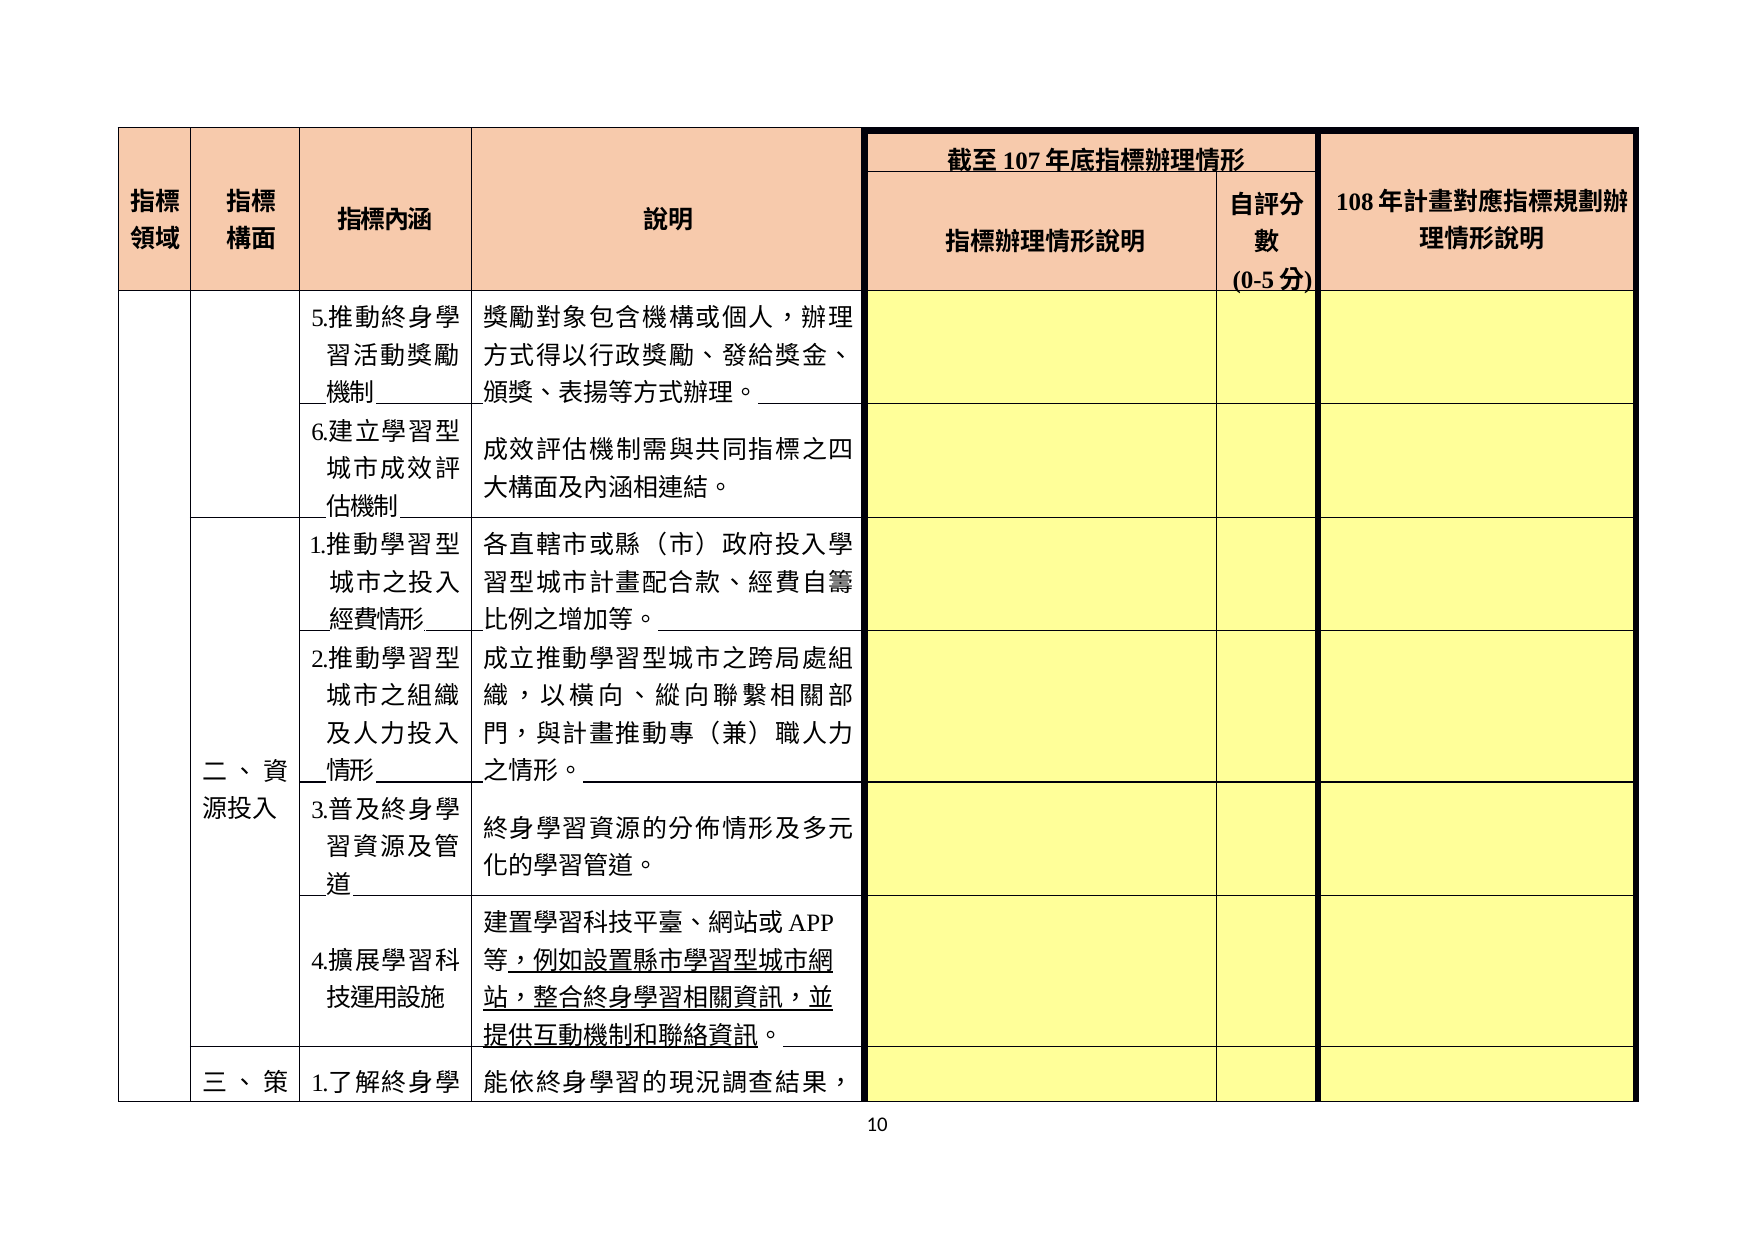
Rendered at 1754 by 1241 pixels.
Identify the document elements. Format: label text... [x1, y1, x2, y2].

table_cell [1321, 404, 1633, 517]
table_header 指標 構面 [191, 128, 299, 290]
table_cell [1217, 518, 1315, 630]
table_cell [119, 291, 190, 1101]
table_header 截至107年底指標辦理情形 [868, 134, 1315, 171]
table_cell [1217, 896, 1315, 1046]
table_cell 推動終身學習活動獎勵機制 [300, 291, 471, 403]
table_cell [1217, 631, 1315, 781]
table_cell [868, 783, 1216, 895]
table_cell [868, 291, 1216, 403]
table_cell [1321, 896, 1633, 1046]
table_cell [1321, 783, 1633, 895]
table_cell 了解終身學習實施與需求之情形 [300, 1047, 471, 1101]
table_cell 普及終身學習資源及管道 [300, 783, 471, 895]
table_header 指標領域 [119, 128, 190, 290]
table_header 108年計畫對應指標規劃辦理情形說明 [1321, 134, 1633, 290]
table_cell 三、策 [191, 1047, 299, 1101]
table_cell 建立學習型城市成效評估機制 [300, 404, 471, 517]
table_cell 獎勵對象包含機構或個人，辦理方式得以行政獎勵、發給獎金、頒獎、表揚等方式辦理。 [472, 291, 861, 403]
table_cell 終身學習資源的分佈情形及多元化的學習管道。 [472, 783, 861, 895]
table_cell [868, 631, 1216, 781]
table_cell [1321, 518, 1633, 630]
table_cell 指標辦理情形說明 [868, 172, 1216, 290]
table_cell [1217, 1047, 1315, 1101]
table_cell 推動學習型城市之投入經費情形 [300, 518, 471, 630]
table_cell [868, 404, 1216, 517]
table_cell 二、資源投入 [191, 518, 299, 1046]
table_header 指標內涵 [300, 128, 471, 290]
table_cell 自評分數 (0-5分) [1217, 172, 1315, 290]
table_cell 成立推動學習型城市之跨局處組織，以橫向、縱向聯繫相關部門，與計畫推動專（兼）職人力之情形。 [472, 631, 861, 781]
table_cell [1217, 291, 1315, 403]
table_cell [1321, 291, 1633, 403]
table_cell [868, 518, 1216, 630]
table_cell 能依終身學習的現況調查結果， [472, 1047, 861, 1101]
table_cell [1217, 404, 1315, 517]
table_cell 擴展學習科技運用設施 [300, 896, 471, 1046]
table_cell 推動學習型城市之組織及人力投入情形 [300, 631, 471, 781]
table_header 說明 [472, 128, 861, 290]
table_cell 成效評估機制需與共同指標之四大構面及內涵相連結。 [472, 404, 861, 517]
table_cell 各直轄市或縣（市）政府投入學習型城市計畫配合款、經費自籌比例之增加等。 [472, 518, 861, 630]
table_cell [1321, 631, 1633, 781]
table_cell [191, 291, 299, 517]
table_cell [868, 1047, 1216, 1101]
table_cell 建置學習科技平臺、網站或APP等，例如設置縣市學習型城市網站，整合終身學習相關資訊，並提供互動機制和聯絡資訊。 [472, 896, 861, 1046]
table_cell [868, 896, 1216, 1046]
table_cell [1217, 783, 1315, 895]
table_cell [1321, 1047, 1633, 1101]
